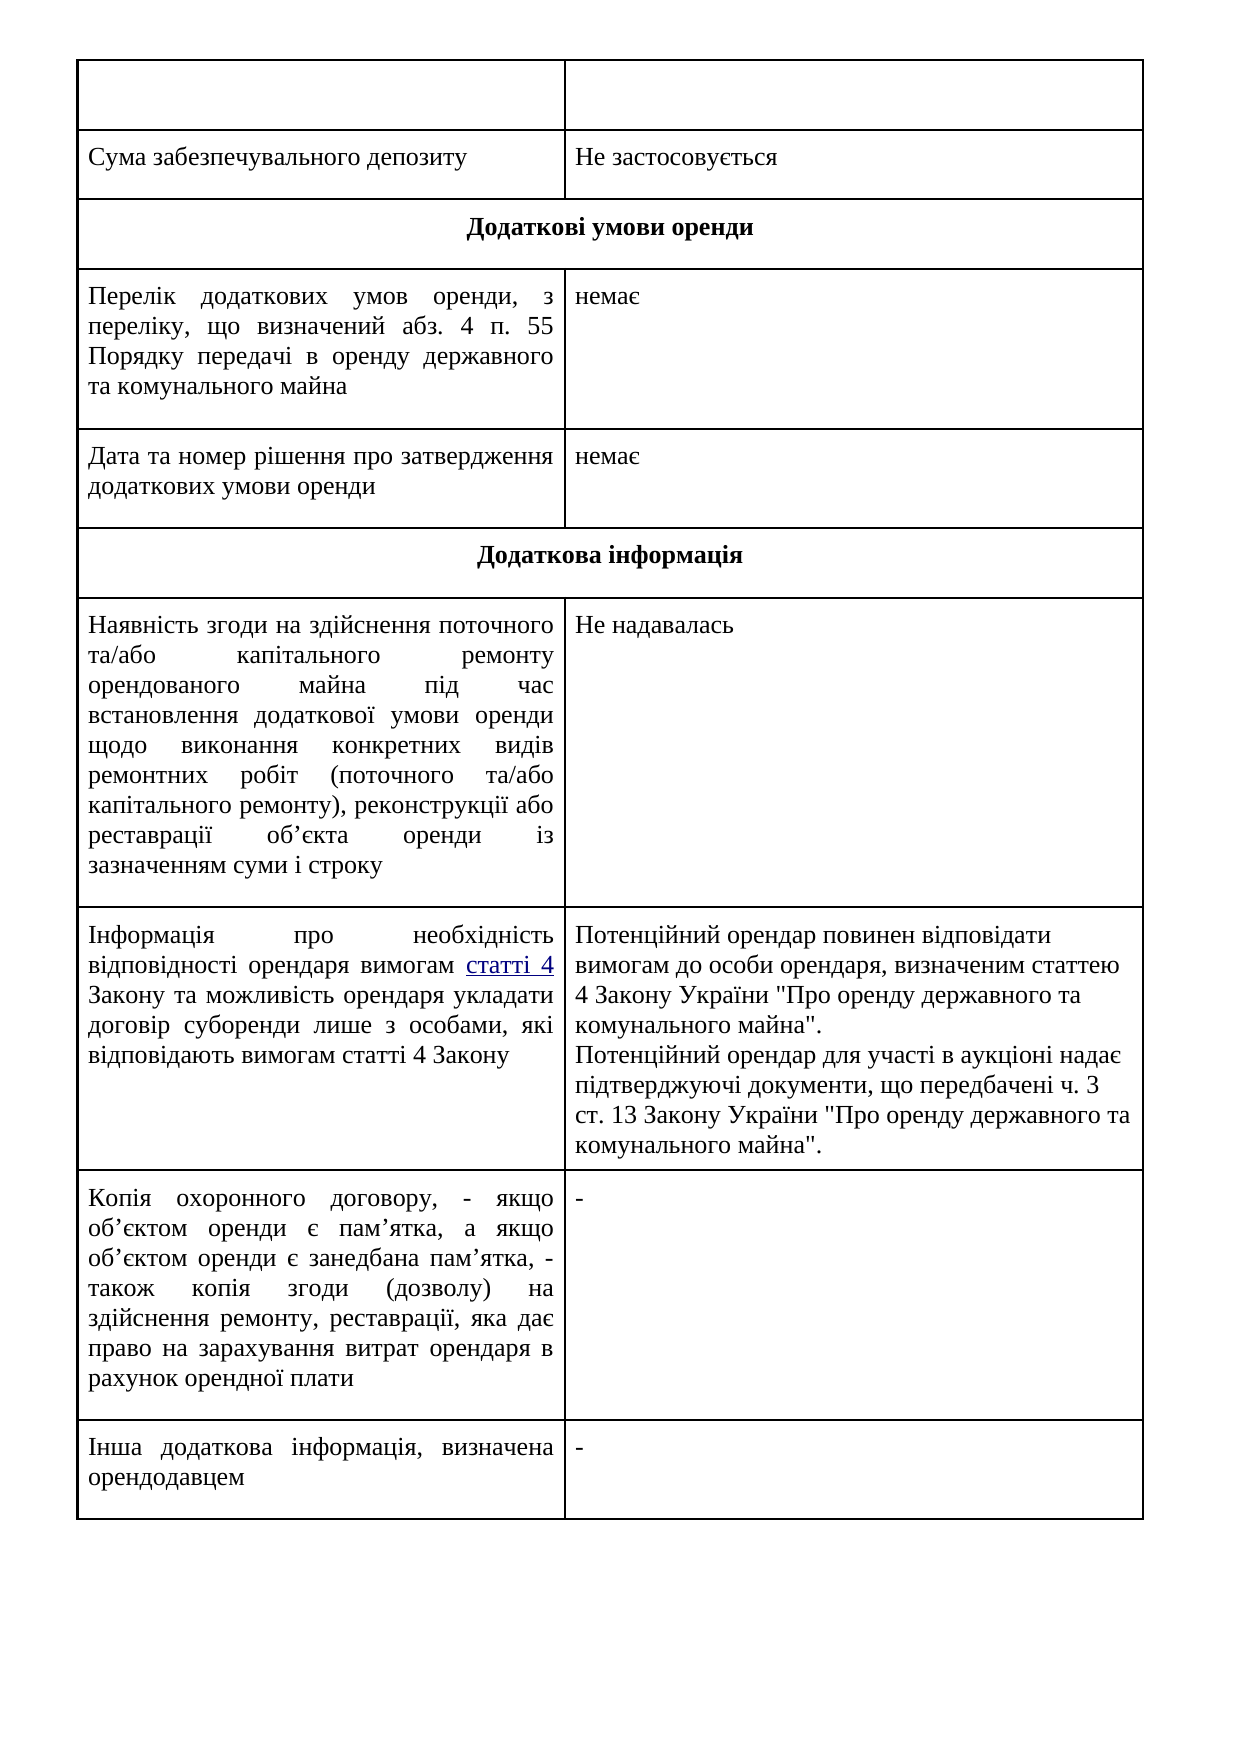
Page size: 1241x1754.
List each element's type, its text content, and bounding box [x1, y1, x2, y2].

table_cell немає [566, 270, 1142, 427]
table_cell Сума забезпечувального депозиту [79, 131, 564, 198]
table_cell Додаткові умови оренди [79, 200, 1142, 268]
table_cell - [566, 1421, 1142, 1518]
table_cell Потенційний орендар повинен відповідати вимогам до особи орендаря, визначеним статтею 4 Закону України "Про оренду державного та комунального майна". Потенційний орендар для участі в аукціоні надає підтверджуючі документи, що передбачені ч. 3 ст. 13 Закону України "Про оренду державного та комунального майна". [566, 908, 1142, 1169]
table_cell - [566, 1171, 1142, 1419]
table_cell Не застосовується [566, 131, 1142, 198]
table_cell [79, 61, 564, 129]
table_cell Перелік додаткових умов оренди, з переліку, що визначений абз. 4 п. 55 Порядку передачі в оренду державного та комунального майна [79, 270, 564, 427]
table_cell Додаткова інформація [79, 529, 1142, 597]
table_cell немає [566, 430, 1142, 527]
table_cell Не надавалась [566, 599, 1142, 906]
table_cell Дата та номер рішення про затвердження додаткових умови оренди [79, 430, 564, 527]
table_cell Копія охоронного договору, - якщо об’єктом оренди є пам’ятка, а якщо об’єктом оренди є занедбана пам’ятка, - також копія згоди (дозволу) на здійснення ремонту, реставрації, яка дає право на зарахування витрат орендаря в рахунок орендної плати [79, 1171, 564, 1419]
table_cell Інформація про необхідність відповідності орендаря вимогам статті 4 Закону та можливість орендаря укладати договір суборенди лише з особами, які відповідають вимогам статті 4 Закону [79, 908, 564, 1169]
table_cell [566, 61, 1142, 129]
table_cell Інша додаткова інформація, визначена орендодавцем [79, 1421, 564, 1518]
table_cell Наявність згоди на здійснення поточного та/або капітального ремонту орендованого майна під час встановлення додаткової умови оренди щодо виконання конкретних видів ремонтних робіт (поточного та/або капітального ремонту), реконструкції або реставрації об’єкта оренди із зазначенням суми і строку [79, 599, 564, 906]
